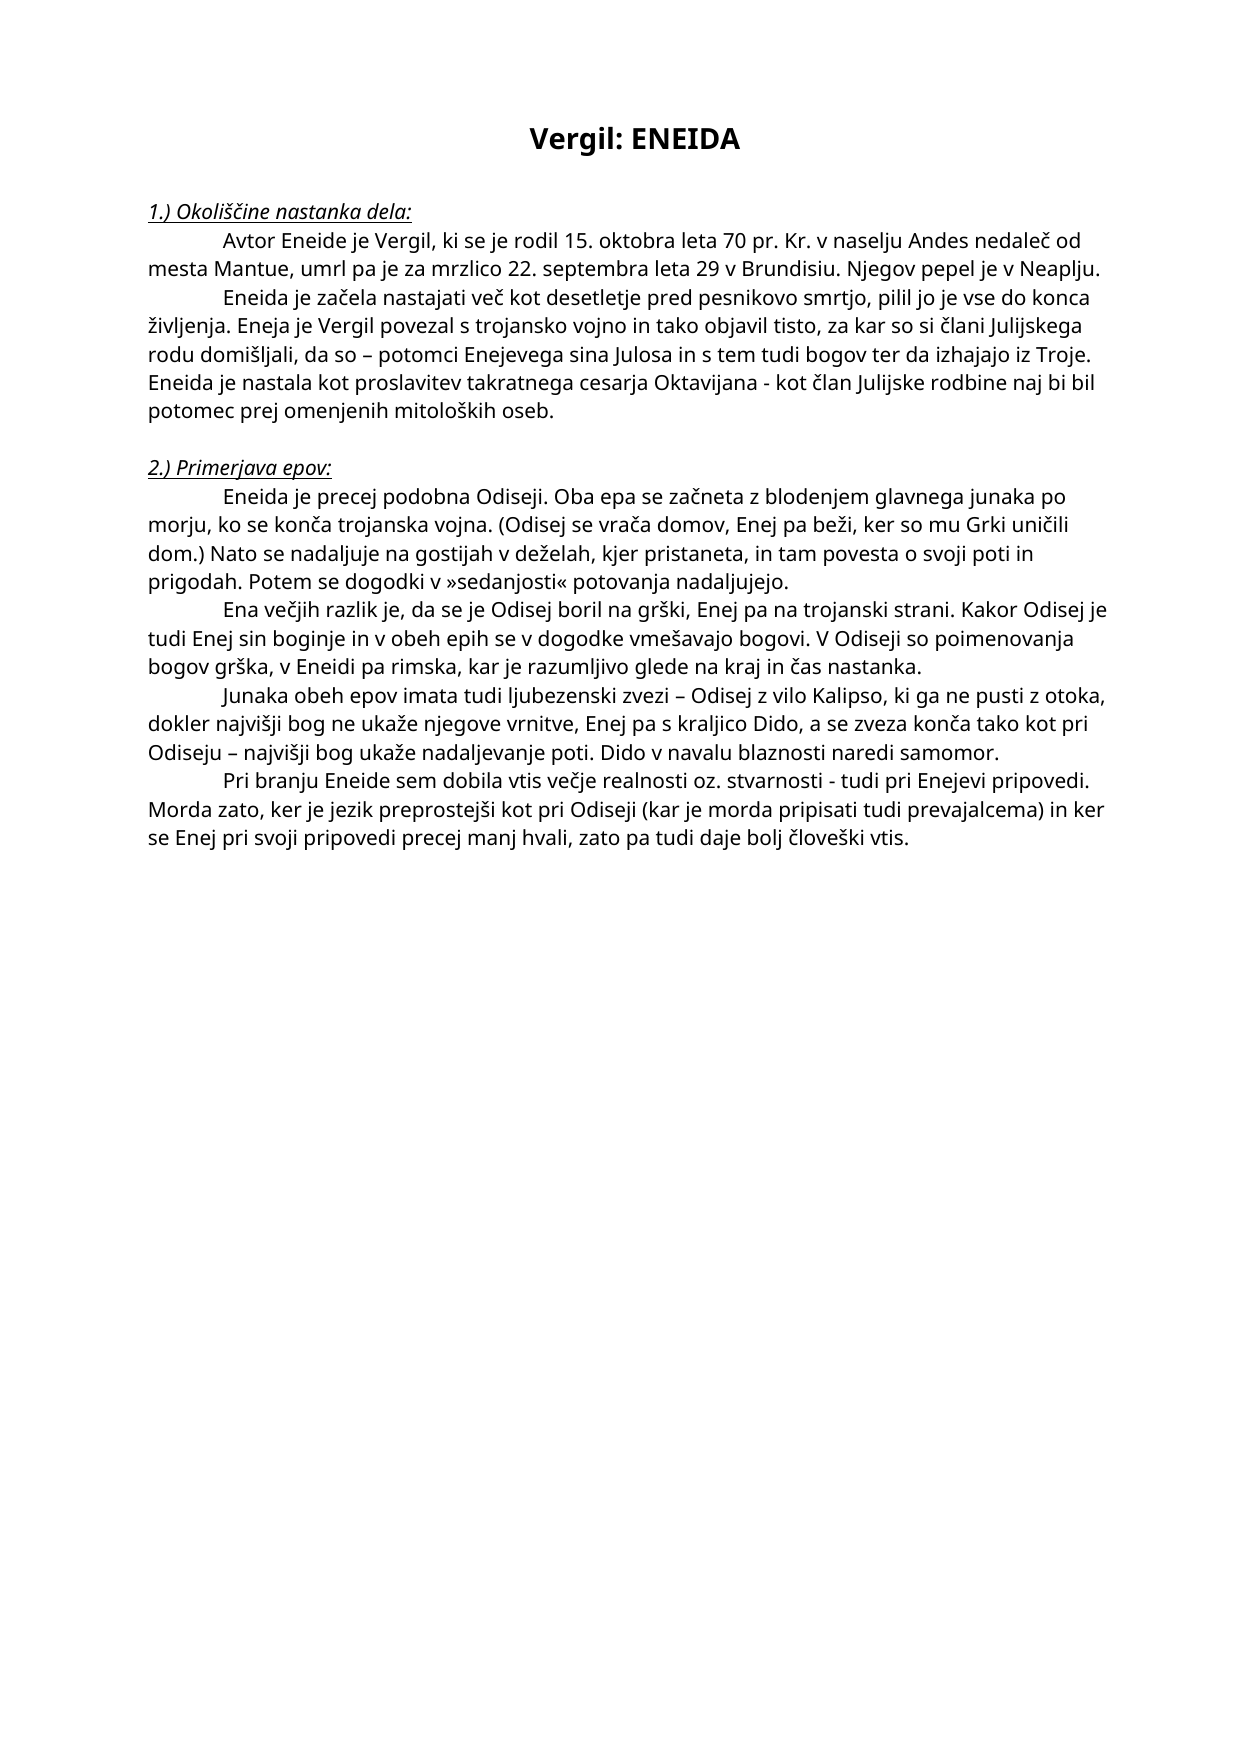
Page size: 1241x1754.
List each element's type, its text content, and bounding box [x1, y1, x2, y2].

text Junaka obeh epov imata tudi ljubezenski zvezi – Odisej z vilo Kalipso, ki ga ne pusti z otoka, dokler najvišji bog ne ukaže njegove vrnitve, Enej pa s kraljico Dido, a se zveza konča tako kot pri Odiseju – najvišji bog ukaže nadaljevanje poti. Dido v navalu blaznosti naredi samomor. [148, 681, 1122, 766]
text Avtor Eneide je Vergil, ki se je rodil 15. oktobra leta 70 pr. Kr. v naselju Andes nedaleč od mesta Mantue, umrl pa je za mrzlico 22. septembra leta 29 v Brundisiu. Njegov pepel je v Neaplju. [148, 226, 1122, 283]
text Eneida je precej podobna Odiseji. Oba epa se začneta z blodenjem glavnega junaka po morju, ko se konča trojanska vojna. (Odisej se vrača domov, Enej pa beži, ker so mu Grki uničili dom.) Nato se nadaljuje na gostijah v deželah, kjer pristaneta, in tam povesta o svoji poti in prigodah. Potem se dogodki v »sedanjosti« potovanja nadaljujejo. [148, 482, 1122, 596]
text Eneida je začela nastajati več kot desetletje pred pesnikovo smrtjo, pilil jo je vse do konca življenja. Eneja je Vergil povezal s trojansko vojno in tako objavil tisto, za kar so si člani Julijskega rodu domišljali, da so – potomci Enejevega sina Julosa in s tem tudi bogov ter da izhajajo iz Troje. Eneida je nastala kot proslavitev takratnega cesarja Oktavijana - kot član Julijske rodbine naj bi bil potomec prej omenjenih mitoloških oseb. [148, 283, 1122, 425]
subtitle Vergil: ENEIDA [148, 118, 1122, 158]
text 1.) Okoliščine nastanka dela: [148, 197, 1122, 226]
text Pri branju Eneide sem dobila vtis večje realnosti oz. stvarnosti - tudi pri Enejevi pripovedi. Morda zato, ker je jezik preprostejši kot pri Odiseji (kar je morda pripisati tudi prevajalcema) in ker se Enej pri svoji pripovedi precej manj hvali, zato pa tudi daje bolj človeški vtis. [148, 766, 1122, 852]
text 2.) Primerjava epov: [148, 453, 1122, 482]
text Ena večjih razlik je, da se je Odisej boril na grški, Enej pa na trojanski strani. Kakor Odisej je tudi Enej sin boginje in v obeh epih se v dogodke vmešavajo bogovi. V Odiseji so poimenovanja bogov grška, v Eneidi pa rimska, kar je razumljivo glede na kraj in čas nastanka. [148, 596, 1122, 681]
